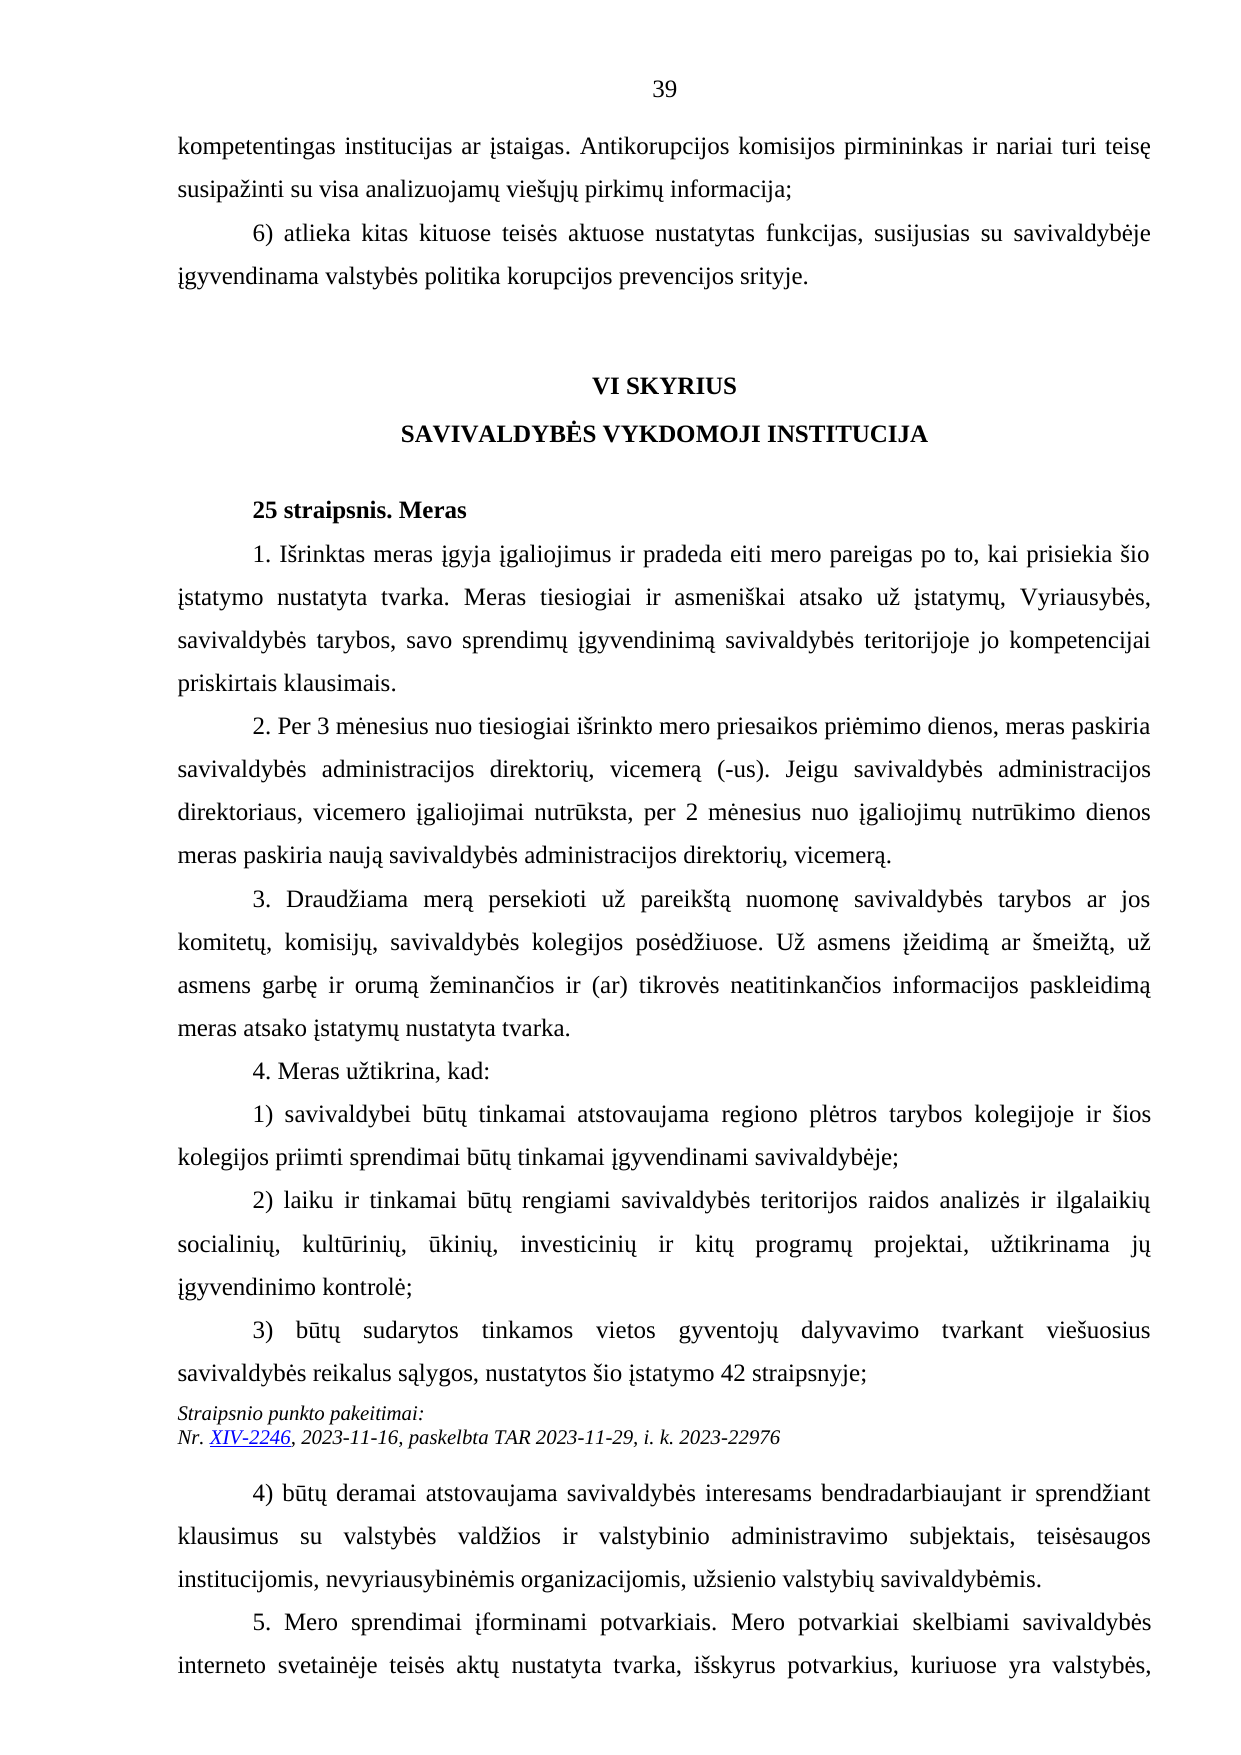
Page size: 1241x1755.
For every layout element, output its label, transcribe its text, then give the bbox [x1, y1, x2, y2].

text 1. Išrinktas meras įgyja įgaliojimus ir pradeda eiti mero pareigas po to, kai prisiekia šio įstatymo nustatyta tvarka. Meras tiesiogiai ir asmeniškai atsako už įstatymų, Vyriausybės, savivaldybės tarybos, savo sprendimų įgyvendinimą savivaldybės teritorijoje jo kompetencijai priskirtais klausimais. [177, 539, 1152, 697]
text 25 straipsnis. Meras [177, 496, 1152, 524]
text 4. Meras užtikrina, kad: [177, 1056, 1152, 1085]
text Nr. XIV-2246, 2023-11-16, paskelbta TAR 2023-11-29, i. k. 2023-22976 [177, 1425, 1152, 1449]
text 5. Mero sprendimai įforminami potvarkiais. Mero potvarkiai skelbiami savivaldybės interneto svetainėje teisės aktų nustatyta tvarka, išskyrus potvarkius, kuriuose yra valstybės, [177, 1607, 1152, 1679]
text 3) būtų sudarytos tinkamos vietos gyventojų dalyvavimo tvarkant viešuosius savivaldybės reikalus sąlygos, nustatytos šio įstatymo 42 straipsnyje; [177, 1315, 1152, 1387]
text SAVIVALDYBĖS VYKDOMOJI INSTITUCIJA [177, 400, 1152, 448]
text VI SKYRIUS [177, 352, 1152, 400]
text 3. Draudžiama merą persekioti už pareikštą nuomonę savivaldybės tarybos ar jos komitetų, komisijų, savivaldybės kolegijos posėdžiuose. Už asmens įžeidimą ar šmeižtą, už asmens garbę ir orumą žeminančios ir (ar) tikrovės neatitinkančios informacijos paskleidimą meras atsako įstatymų nustatyta tvarka. [177, 884, 1152, 1042]
text 2) laiku ir tinkamai būtų rengiami savivaldybės teritorijos raidos analizės ir ilgalaikių socialinių, kultūrinių, ūkinių, investicinių ir kitų programų projektai, užtikrinama jų įgyvendinimo kontrolė; [177, 1186, 1152, 1301]
text 4) būtų deramai atstovaujama savivaldybės interesams bendradarbiaujant ir sprendžiant klausimus su valstybės valdžios ir valstybinio administravimo subjektais, teisėsaugos institucijomis, nevyriausybinėmis organizacijomis, užsienio valstybių savivaldybėmis. [177, 1478, 1152, 1593]
text 1) savivaldybei būtų tinkamai atstovaujama regiono plėtros tarybos kolegijoje ir šios kolegijos priimti sprendimai būtų tinkamai įgyvendinami savivaldybėje; [177, 1099, 1152, 1171]
text kompetentingas institucijas ar įstaigas. Antikorupcijos komisijos pirmininkas ir nariai turi teisę susipažinti su visa analizuojamų viešųjų pirkimų informacija; [177, 131, 1152, 203]
text 6) atlieka kitas kituose teisės aktuose nustatytas funkcijas, susijusias su savivaldybėje įgyvendinama valstybės politika korupcijos prevencijos srityje. [177, 218, 1152, 289]
text Straipsnio punkto pakeitimai: [177, 1401, 1152, 1425]
text 2. Per 3 mėnesius nuo tiesiogiai išrinkto mero priesaikos priėmimo dienos, meras paskiria savivaldybės administracijos direktorių, vicemerą (-us). Jeigu savivaldybės administracijos direktoriaus, vicemero įgaliojimai nutrūksta, per 2 mėnesius nuo įgaliojimų nutrūkimo dienos meras paskiria naują savivaldybės administracijos direktorių, vicemerą. [177, 711, 1152, 869]
